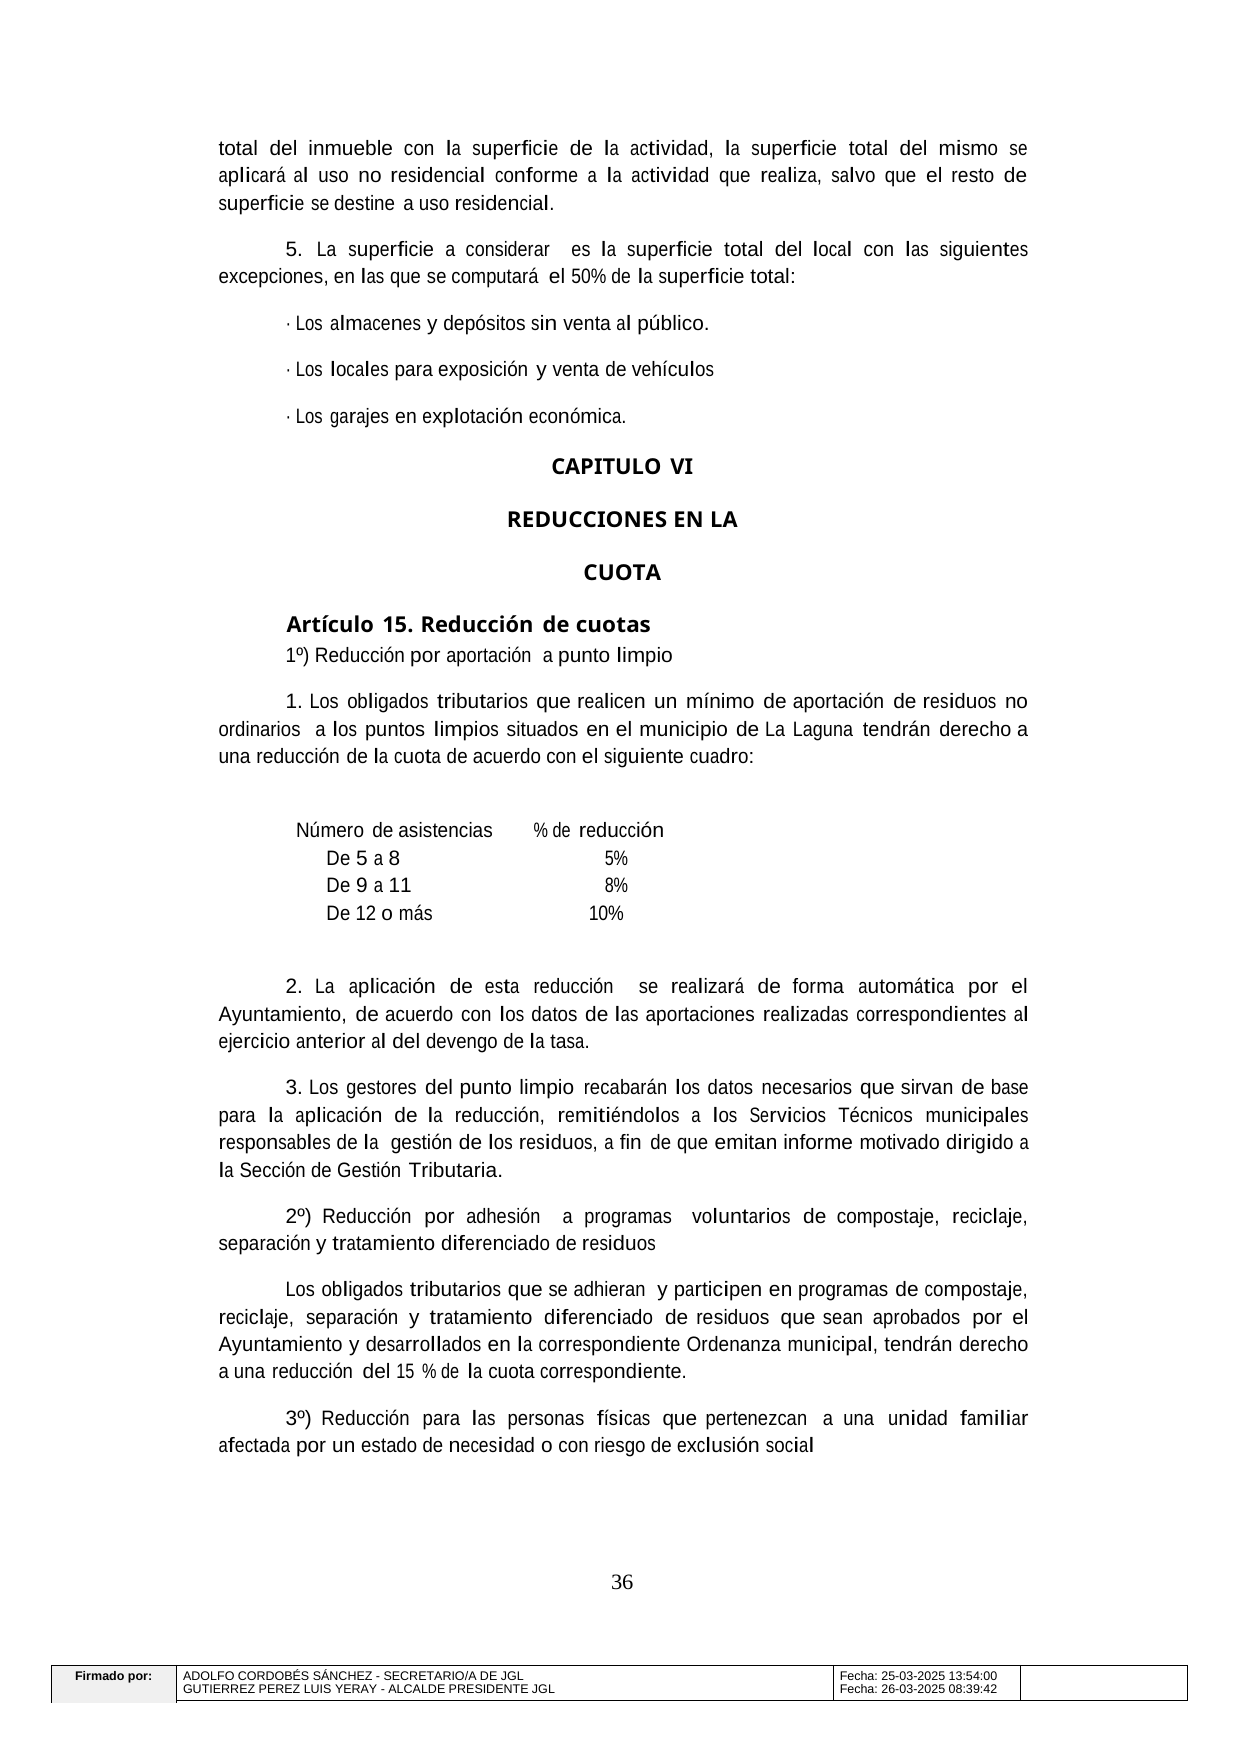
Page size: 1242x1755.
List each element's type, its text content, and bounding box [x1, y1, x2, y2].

text 36 [605, 1569, 639, 1594]
text 5. La superficie a considerar es la superficie total del local con las siguientes excepciones, en las que se computará el 50% de la superficie total: [218, 237, 1029, 288]
text 3. Los gestores del punto limpio recabarán los datos necesarios que sirvan de base para la aplicación de la reducción, remitiéndolos a los Servicios Técnicos municipales responsables de la gestión de los residuos, a fin de que emitan informe motivado dirigido a la Sección de Gestión Tributaria. [218, 1075, 1029, 1181]
table_header Firmado por: [52, 1666, 176, 1700]
text Artículo 15. Reducción de cuotas [286, 609, 1202, 639]
text Los obligados tributarios que se adhieran y participen en programas de compostaje, reciclaje, separación y tratamiento diferenciado de residuos que sean aprobados por el Ayuntamiento y desarrollados en la correspondiente Ordenanza municipal, tendrán derecho a una reducción del 15 % de la cuota correspondiente. [218, 1277, 1028, 1383]
text 1º) Reducción por aportación a punto limpio [285, 643, 1202, 667]
text total del inmueble con la superficie de la actividad, la superficie total del mismo se aplicará al uso no residencial conforme a la actividad que realiza, salvo que el resto de superficie se destine a uso residencial. [218, 136, 1028, 214]
table_header [1021, 1666, 1187, 1700]
text CAPITULO VI REDUCCIONES EN LA CUOTA [473, 451, 770, 586]
text Número de asistencias % de reducción [296, 818, 1202, 842]
table_header ADOLFO CORDOBÉS SÁNCHEZ - SECRETARIO/A DE JGL GUTIERREZ PEREZ LUIS YERAY - ALCALDE PRESIDENTE JGL [177, 1666, 833, 1700]
text 2º) Reducción por adhesión a programas voluntarios de compostaje, reciclaje, separación y tratamiento diferenciado de residuos [218, 1204, 1028, 1255]
text 2. La aplicación de esta reducción se realizará de forma automática por el Ayuntamiento, de acuerdo con los datos de las aportaciones realizadas correspondientes al ejercicio anterior al del devengo de la tasa. [218, 974, 1029, 1053]
text · Los garajes en explotación económica. [285, 403, 1202, 427]
table_header Fecha: 25-03-2025 13:54:00 Fecha: 26-03-2025 08:39:42 [834, 1666, 1020, 1700]
text 3º) Reducción para las personas físicas que pertenezcan a una unidad familiar afectada por un estado de necesidad o con riesgo de exclusión social [218, 1403, 1028, 1457]
text · Los almacenes y depósitos sin venta al público. [285, 310, 1202, 334]
text · Los locales para exposición y venta de vehículos [285, 357, 1202, 381]
text De 5 a 8 5% De 9 a 11 8% De 12 o más 10% [326, 845, 628, 924]
text 1. Los obligados tributarios que realicen un mínimo de aportación de residuos no ordinarios a los puntos limpios situados en el municipio de La Laguna tendrán derecho a una reducción de la cuota de acuerdo con el siguiente cuadro: [218, 689, 1028, 768]
